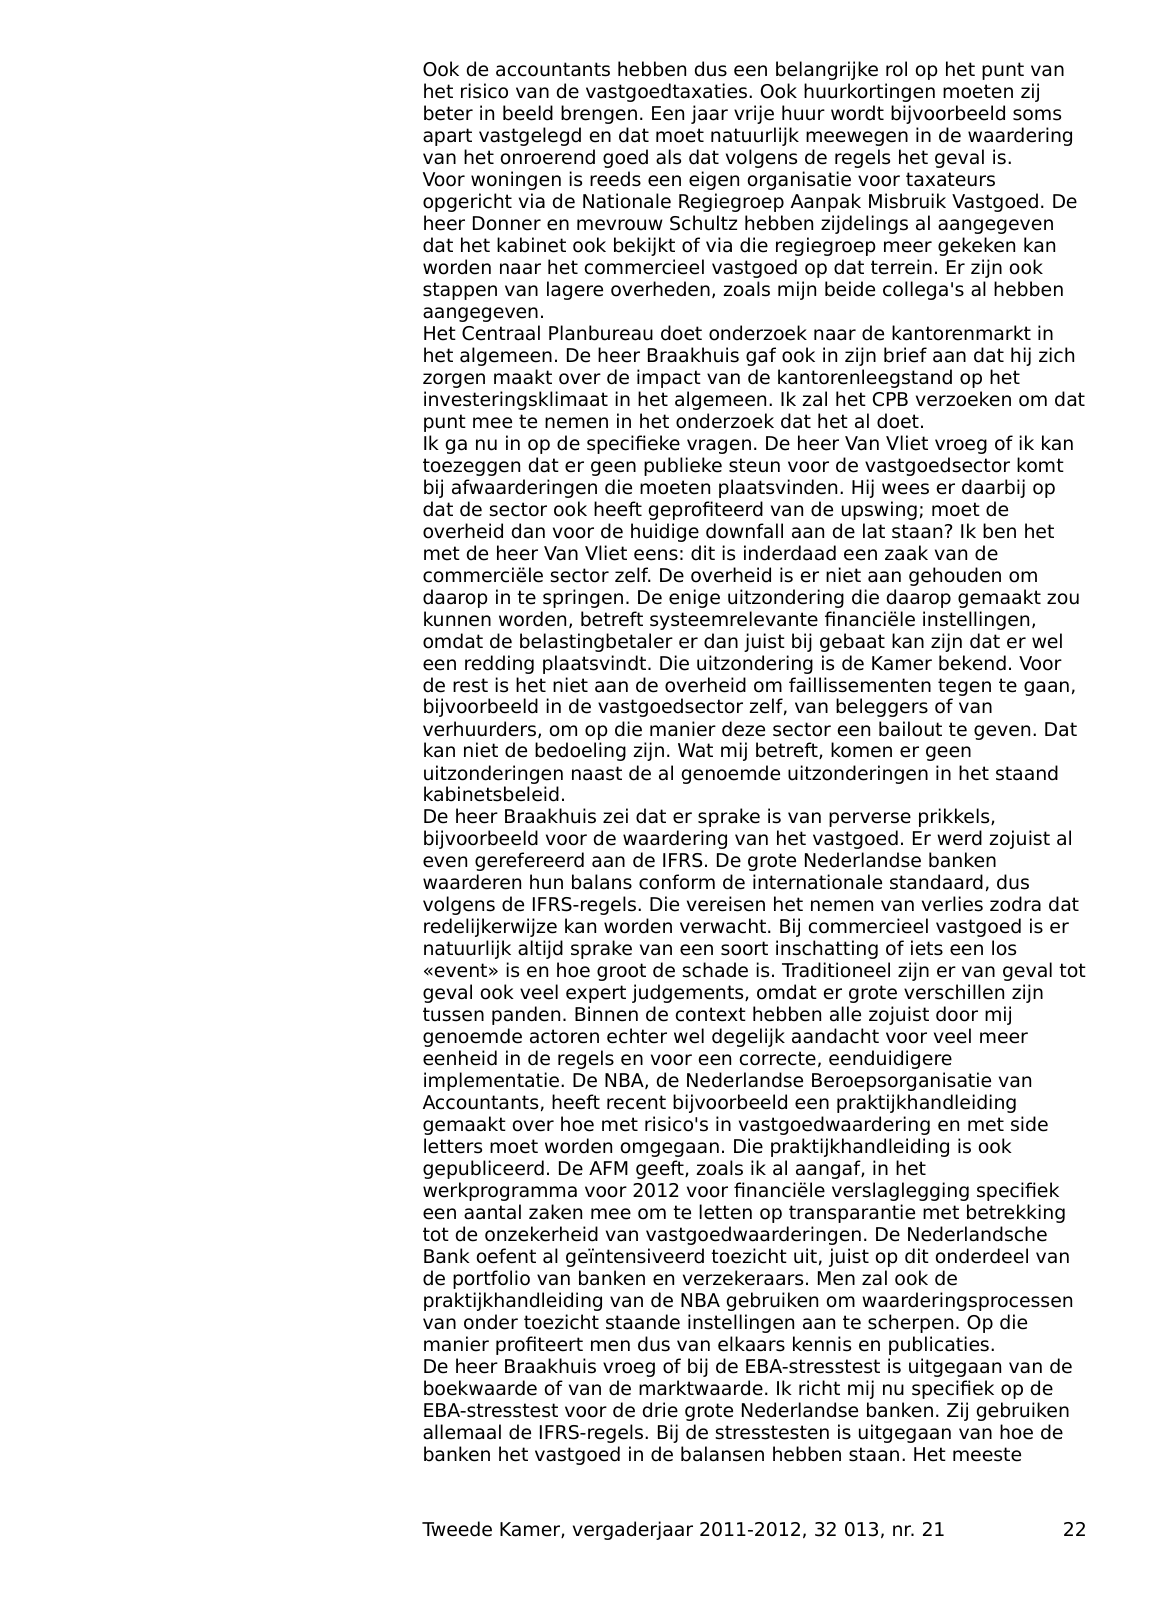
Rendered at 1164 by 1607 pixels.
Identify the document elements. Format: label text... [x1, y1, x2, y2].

text Ook de accountants hebben dus een belangrijke rol op het punt van het risico van de vastgoedtaxaties. Ook huurkortingen moeten zij beter in beeld brengen. Een jaar vrije huur wordt bijvoorbeeld soms apart vastgelegd en dat moet natuurlijk meewegen in de waardering van het onroerend goed als dat volgens de regels het geval is. [422, 59, 1087, 169]
text Voor woningen is reeds een eigen organisatie voor taxateurs opgericht via de Nationale Regiegroep Aanpak Misbruik Vastgoed. De heer Donner en mevrouw Schultz hebben zijdelings al aangegeven dat het kabinet ook bekijkt of via die regiegroep meer gekeken kan worden naar het commercieel vastgoed op dat terrein. Er zijn ook stappen van lagere overheden, zoals mijn beide collega's al hebben aangegeven. [422, 169, 1087, 323]
text Ik ga nu in op de specifieke vragen. De heer Van Vliet vroeg of ik kan toezeggen dat er geen publieke steun voor de vastgoedsector komt bij afwaarderingen die moeten plaatsvinden. Hij wees er daarbij op dat de sector ook heeft geprofiteerd van de upswing; moet de overheid dan voor de huidige downfall aan de lat staan? Ik ben het met de heer Van Vliet eens: dit is inderdaad een zaak van de commerciële sector zelf. De overheid is er niet aan gehouden om daarop in te springen. De enige uitzondering die daarop gemaakt zou kunnen worden, betreft systeemrelevante financiële instellingen, omdat de belastingbetaler er dan juist bij gebaat kan zijn dat er wel een redding plaatsvindt. Die uitzondering is de Kamer bekend. Voor de rest is het niet aan de overheid om faillissementen tegen te gaan, bijvoorbeeld in de vastgoedsector zelf, van beleggers of van verhuurders, om op die manier deze sector een bailout te geven. Dat kan niet de bedoeling zijn. Wat mij betreft, komen er geen uitzonderingen naast de al genoemde uitzonderingen in het staand kabinetsbeleid. [422, 433, 1087, 806]
text De heer Braakhuis vroeg of bij de EBA-stresstest is uitgegaan van de boekwaarde of van de marktwaarde. Ik richt mij nu specifiek op de EBA-stresstest voor de drie grote Nederlandse banken. Zij gebruiken allemaal de IFRS-regels. Bij de stresstesten is uitgegaan van hoe de banken het vastgoed in de balansen hebben staan. Het meeste [422, 1356, 1087, 1466]
text De heer Braakhuis zei dat er sprake is van perverse prikkels, bijvoorbeeld voor de waardering van het vastgoed. Er werd zojuist al even gerefereerd aan de IFRS. De grote Nederlandse banken waarderen hun balans conform de internationale standaard, dus volgens de IFRS-regels. Die vereisen het nemen van verlies zodra dat redelijkerwijze kan worden verwacht. Bij commercieel vastgoed is er natuurlijk altijd sprake van een soort inschatting of iets een los «event» is en hoe groot de schade is. Traditioneel zijn er van geval tot geval ook veel expert judgements, omdat er grote verschillen zijn tussen panden. Binnen de context hebben alle zojuist door mij genoemde actoren echter wel degelijk aandacht voor veel meer eenheid in de regels en voor een correcte, eenduidigere implementatie. De NBA, de Nederlandse Beroepsorganisatie van Accountants, heeft recent bijvoorbeeld een praktijkhandleiding gemaakt over hoe met risico's in vastgoedwaardering en met side letters moet worden omgegaan. Die praktijkhandleiding is ook gepubliceerd. De AFM geeft, zoals ik al aangaf, in het werkprogramma voor 2012 voor financiële verslaglegging specifiek een aantal zaken mee om te letten op transparantie met betrekking tot de onzekerheid van vastgoedwaarderingen. De Nederlandsche Bank oefent al geïntensiveerd toezicht uit, juist op dit onderdeel van de portfolio van banken en verzekeraars. Men zal ook de praktijkhandleiding van de NBA gebruiken om waarderingsprocessen van onder toezicht staande instellingen aan te scherpen. Op die manier profiteert men dus van elkaars kennis en publicaties. [422, 806, 1087, 1356]
text Het Centraal Planbureau doet onderzoek naar de kantorenmarkt in het algemeen. De heer Braakhuis gaf ook in zijn brief aan dat hij zich zorgen maakt over de impact van de kantorenleegstand op het investeringsklimaat in het algemeen. Ik zal het CPB verzoeken om dat punt mee te nemen in het onderzoek dat het al doet. [422, 323, 1087, 433]
